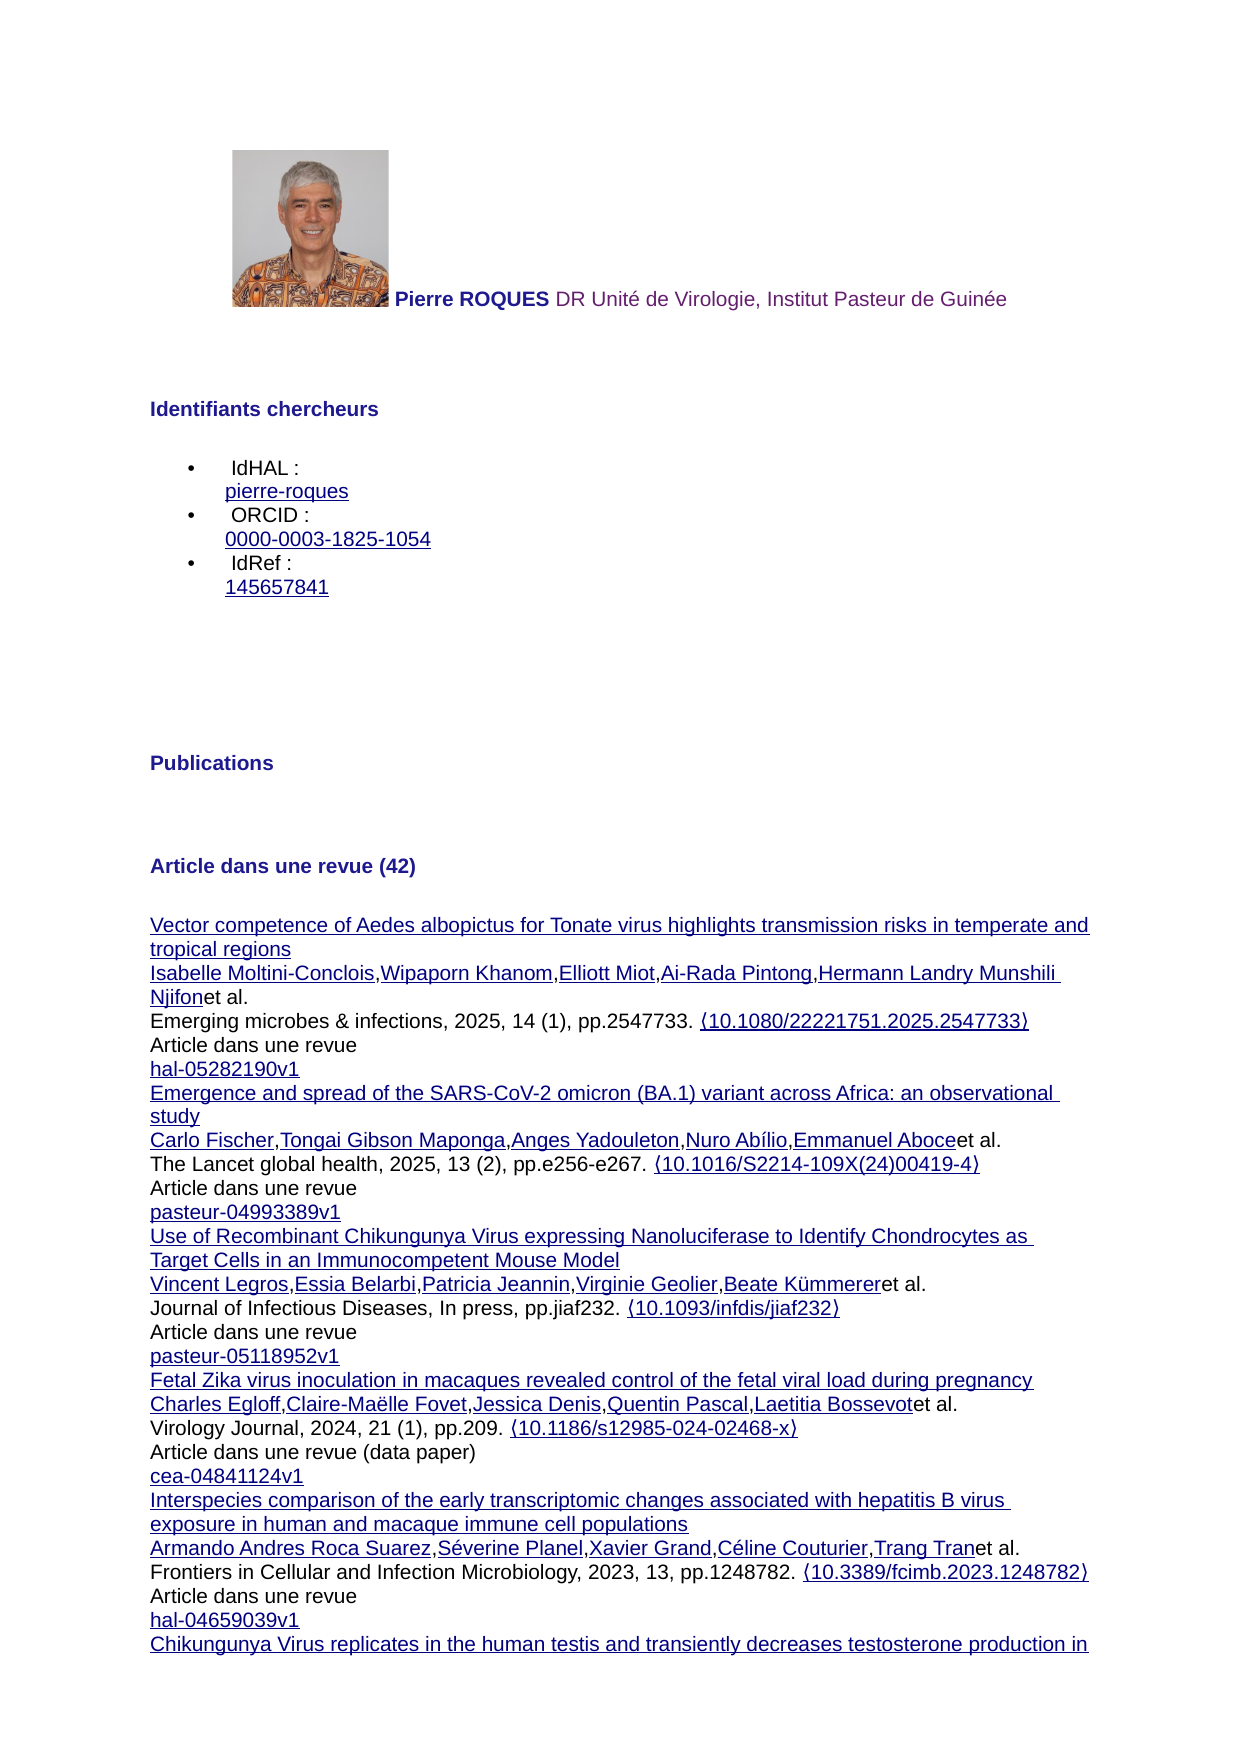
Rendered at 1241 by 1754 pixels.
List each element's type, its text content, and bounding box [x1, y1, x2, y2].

table_cell Fetal Zika virus inoculation in macaques revealed control of the fetal viral load during pregnancy Charles Egloff,Claire-Maëlle Fovet,Jessica Denis,Quentin Pascal,Laetitia Bossevotet al. Virology Journal, 2024, 21 (1), pp.209. ⟨10.1186/s12985-024-02468-x⟩ Article dans une revue (data paper) cea-04841124v1 [150, 1368, 1090, 1488]
list 0000-0003-1825-1054 [187, 527, 1090, 551]
table_cell Use of Recombinant Chikungunya Virus expressing Nanoluciferase to Identify Chondrocytes as Target Cells in an Immunocompetent Mouse Model Vincent Legros,Essia Belarbi,Patricia Jeannin,Virginie Geolier,Beate Kümmereret al. Journal of Infectious Diseases, In press, pp.jiaf232. ⟨10.1093/infdis/jiaf232⟩ Article dans une revue pasteur-05118952v1 [150, 1224, 1090, 1368]
list 145657841 [187, 575, 1090, 599]
table_cell Interspecies comparison of the early transcriptomic changes associated with hepatitis B virus exposure in human and macaque immune cell populations Armando Andres Roca Suarez,Séverine Planel,Xavier Grand,Céline Couturier,Trang Tranet al. Frontiers in Cellular and Infection Microbiology, 2023, 13, pp.1248782. ⟨10.3389/fcimb.2023.1248782⟩ Article dans une revue hal-04659039v1 [150, 1488, 1090, 1631]
list IdRef : [187, 551, 1090, 575]
table_cell Chikungunya Virus replicates in the human testis and transiently decreases testosterone production in [150, 1631, 1090, 1655]
picture [232, 150, 389, 307]
table_header Vector competence of Aedes albopictus for Tonate virus highlights transmission risks in temperate and [150, 913, 1090, 934]
subtitle Publications [150, 751, 1090, 775]
subtitle Identifiants chercheurs [150, 397, 1090, 421]
table_header tropical regions Isabelle Moltini-Conclois,Wipaporn Khanom,Elliott Miot,Ai-Rada Pintong,Hermann Landry Munshili Njifonet al. Emerging microbes & infections, 2025, 14 (1), pp.2547733. ⟨10.1080/22221751.2025.2547733⟩ Article dans une revue hal-05282190v1 [150, 935, 1090, 1080]
subtitle Article dans une revue (42) [150, 854, 1090, 878]
list ORCID : [187, 503, 1090, 527]
table_cell Emergence and spread of the SARS-CoV-2 omicron (BA.1) variant across Africa: an observational study Carlo Fischer,Tongai Gibson Maponga,Anges Yadouleton,Nuro Abílio,Emmanuel Aboceet al. The Lancet global health, 2025, 13 (2), pp.e256-e267. ⟨10.1016/S2214-109X(24)00419-4⟩ Article dans une revue pasteur-04993389v1 [150, 1080, 1090, 1224]
subtitle Pierre ROQUES DR Unité de Virologie, Institut Pasteur de Guinée [150, 150, 1090, 311]
list IdHAL : [187, 455, 1090, 479]
list pierre-roques [187, 479, 1090, 503]
